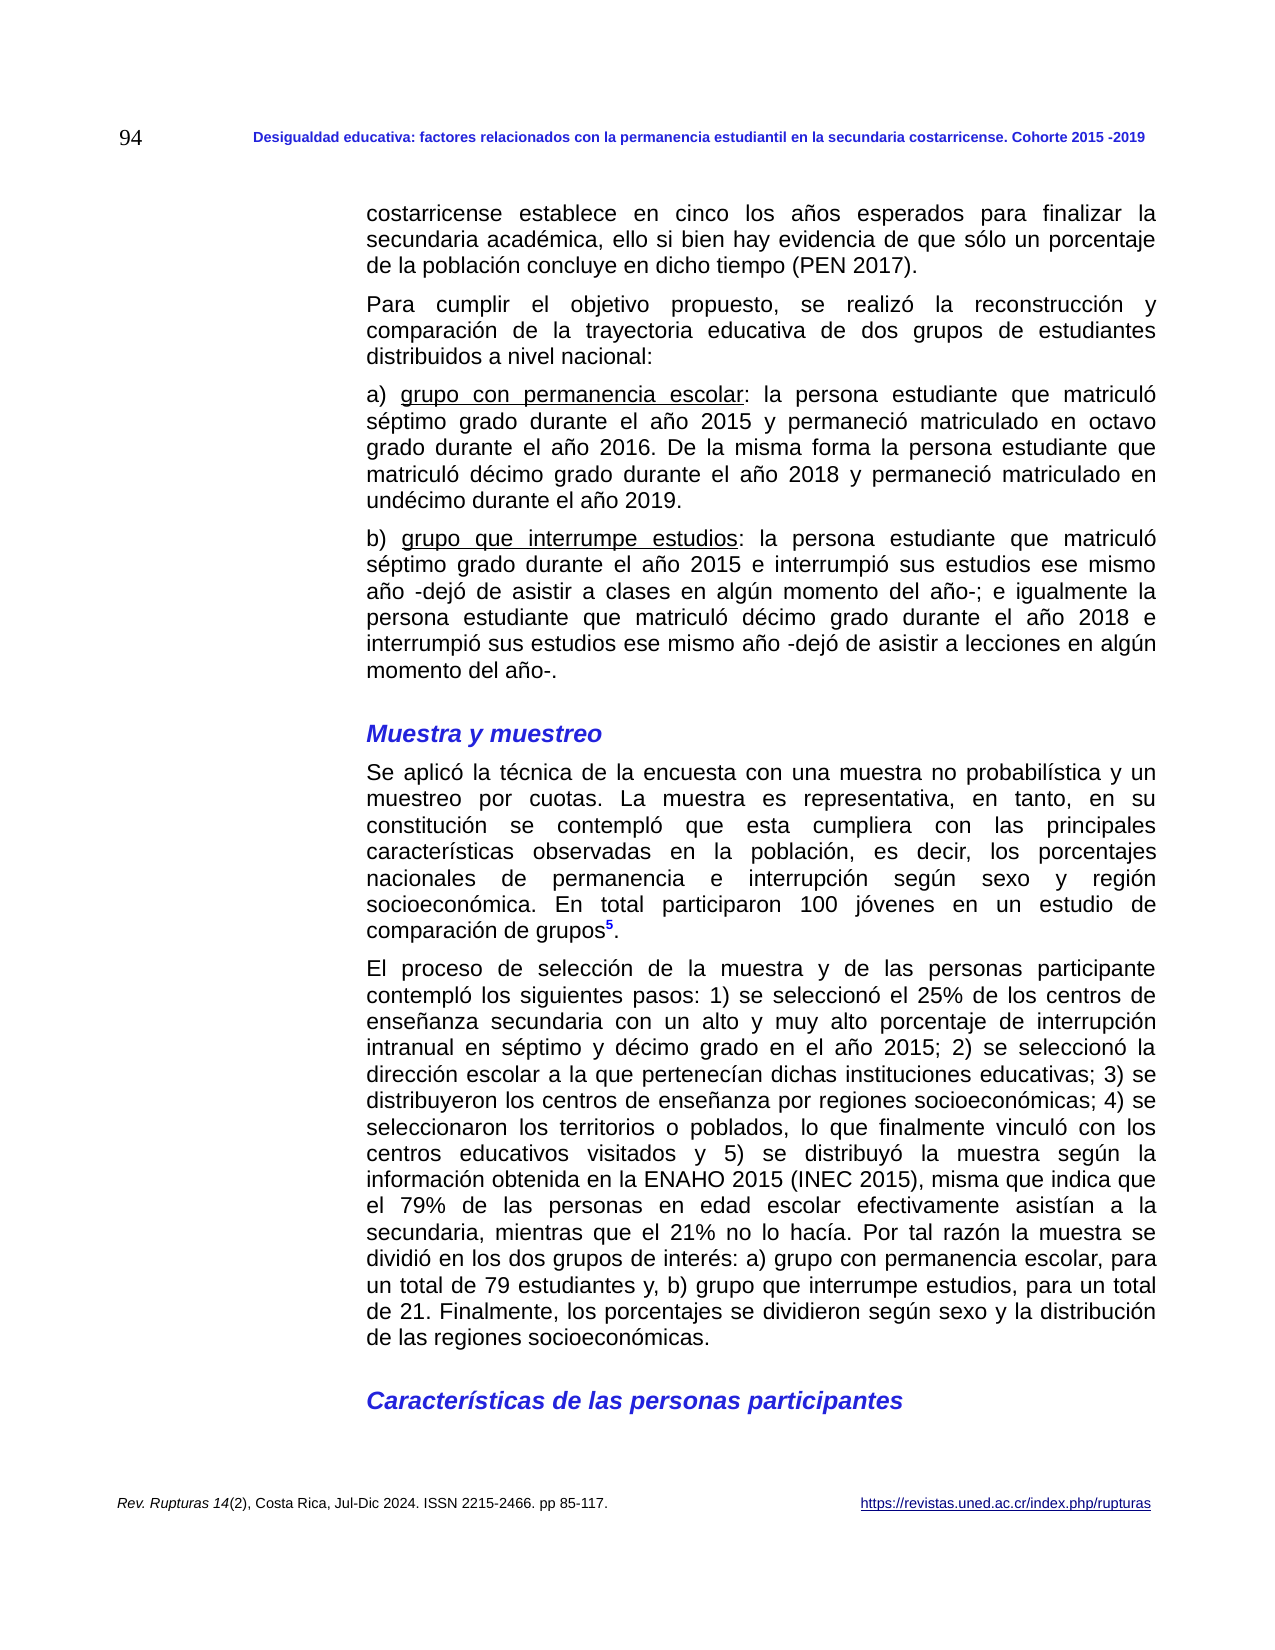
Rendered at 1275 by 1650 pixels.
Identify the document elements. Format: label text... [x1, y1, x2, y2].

text a) grupo con permanencia escolar: la persona estudiante que matriculó séptimo grado durante el año 2015 y permaneció matriculado en octavo grado durante el año 2016. De la misma forma la persona estudiante que matriculó décimo grado durante el año 2018 y permaneció matriculado en undécimo durante el año 2019. [366, 381, 1157, 513]
subtitle Características de las personas participantes [366, 1386, 1157, 1415]
text Se aplicó la técnica de la encuesta con una muestra no probabilística y un muestreo por cuotas. La muestra es representativa, en tanto, en su constitución se contempló que esta cumpliera con las principales características observadas en la población, es decir, los porcentajes nacionales de permanencia e interrupción según sexo y región socioeconómica. En total participaron 100 jóvenes en un estudio de comparación de grupos5. [366, 759, 1157, 943]
text costarricense establece en cinco los años esperados para finalizar la secundaria académica, ello si bien hay evidencia de que sólo un porcentaje de la población concluye en dicho tiempo (PEN 2017). [366, 200, 1157, 279]
text El proceso de selección de la muestra y de las personas participante contempló los siguientes pasos: 1) se seleccionó el 25% de los centros de enseñanza secundaria con un alto y muy alto porcentaje de interrupción intranual en séptimo y décimo grado en el año 2015; 2) se seleccionó la dirección escolar a la que pertenecían dichas instituciones educativas; 3) se distribuyeron los centros de enseñanza por regiones socioeconómicas; 4) se seleccionaron los territorios o poblados, lo que finalmente vinculó con los centros educativos visitados y 5) se distribuyó la muestra según la información obtenida en la ENAHO 2015 (INEC 2015), misma que indica que el 79% de las personas en edad escolar efectivamente asistían a la secundaria, mientras que el 21% no lo hacía. Por tal razón la muestra se dividió en los dos grupos de interés: a) grupo con permanencia escolar, para un total de 79 estudiantes y, b) grupo que interrumpe estudios, para un total de 21. Finalmente, los porcentajes se dividieron según sexo y la distribución de las regiones socioeconómicas. [366, 955, 1157, 1351]
text b) grupo que interrumpe estudios: la persona estudiante que matriculó séptimo grado durante el año 2015 e interrumpió sus estudios ese mismo año -dejó de asistir a clases en algún momento del año-; e igualmente la persona estudiante que matriculó décimo grado durante el año 2018 e interrumpió sus estudios ese mismo año -dejó de asistir a lecciones en algún momento del año-. [366, 525, 1157, 683]
subtitle Muestra y muestreo [366, 718, 1157, 747]
text Para cumplir el objetivo propuesto, se realizó la reconstrucción y comparación de la trayectoria educativa de dos grupos de estudiantes distribuidos a nivel nacional: [366, 291, 1157, 370]
